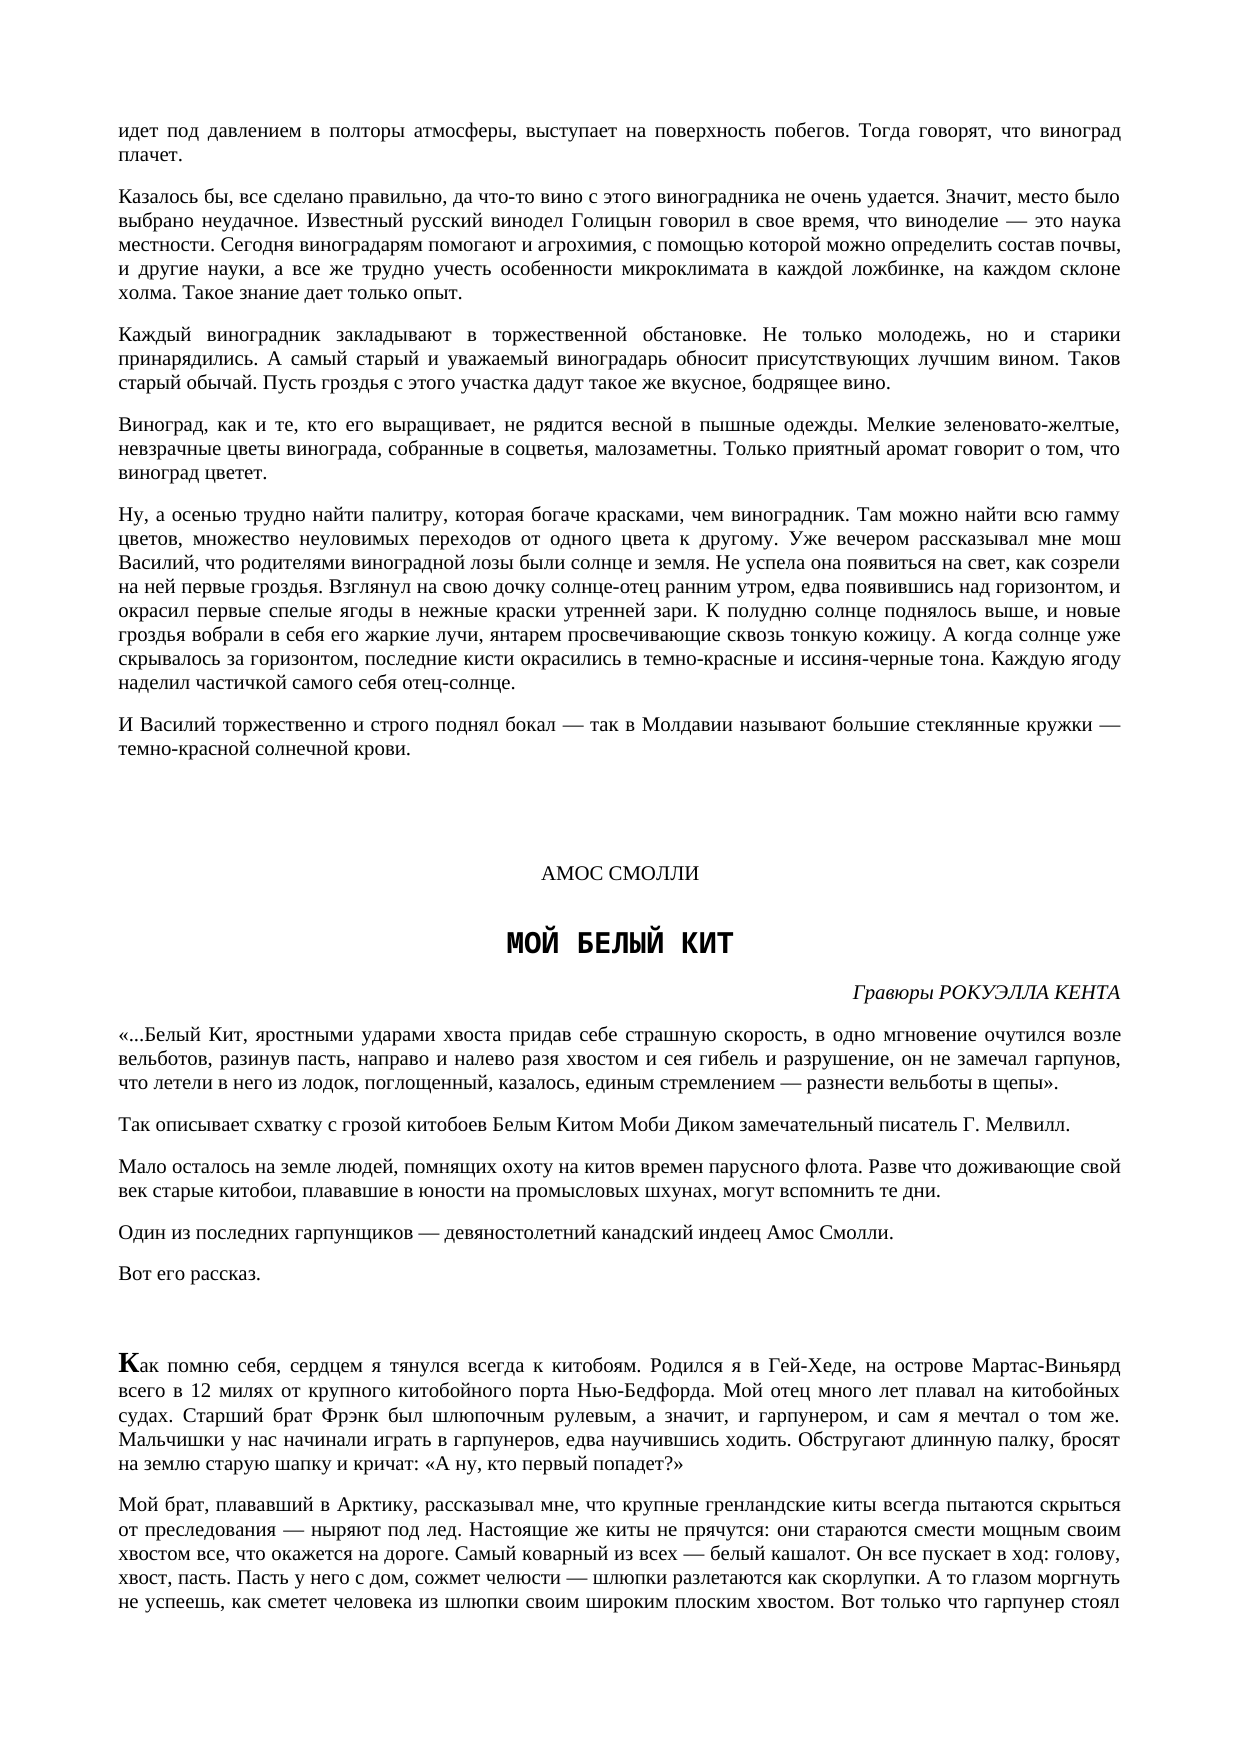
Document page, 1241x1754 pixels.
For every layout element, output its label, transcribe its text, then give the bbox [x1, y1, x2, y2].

text Один из последних гарпунщиков — девяностолетний канадский индеец Амос Смолли. [118, 1219, 1122, 1244]
text И Василий торжественно и строго поднял бокал — так в Молдавии называют большие стеклянные кружки — темно-красной солнечной крови. [118, 712, 1122, 760]
text Мой брат, плававший в Арктику, рассказывал мне, что крупные гренландские киты всегда пытаются скрыться от преследования — ныряют под лед. Настоящие же киты не прячутся: они стараются смести мощным своим хвостом все, что окажется на дороге. Самый коварный из всех — белый кашалот. Он все пускает в ход: голову, хвост, пасть. Пасть у него с дом, сожмет челюсти — шлюпки разлетаются как скорлупки. А то глазом моргнуть не успеешь, как сметет человека из шлюпки своим широким плоским хвостом. Вот только что гарпунер стоял [118, 1492, 1122, 1613]
text Виноград, как и те, кто его выращивает, не рядится весной в пышные одежды. Мелкие зеленовато-желтые, невзрачные цветы винограда, собранные в соцветья, малозаметны. Только приятный аромат говорит о том, что виноград цветет. [118, 412, 1122, 484]
text «...Белый Кит, яростными ударами хвоста придав себе страшную скорость, в одно мгновение очутился возле вельботов, разинув пасть, направо и налево разя хвостом и сея гибель и разрушение, он не замечал гарпунов, что летели в него из лодок, поглощенный, казалось, единым стремлением — разнести вельботы в щепы». [118, 1022, 1122, 1094]
subtitle МОЙ БЕЛЫЙ КИТ [118, 922, 1122, 962]
text Так описывает схватку с грозой китобоев Белым Китом Моби Диком замечательный писатель Г. Мелвилл. [118, 1112, 1122, 1136]
text АМОС СМОЛЛИ [118, 861, 1122, 885]
text Как помню себя, сердцем я тянулся всегда к китобоям. Родился я в Гей-Хеде, на острове Мартас-Виньярд всего в 12 милях от крупного китобойного порта Нью-Бедфорда. Мой отец много лет плавал на китобойных судах. Старший брат Фрэнк был шлюпочным рулевым, а значит, и гарпунером, и сам я мечтал о том же. Мальчишки у нас начинали играть в гарпунеров, едва научившись ходить. Обстругают длинную палку, бросят на землю старую шапку и кричат: «А ну, кто первый попадет?» [118, 1345, 1122, 1475]
text Гравюры РОКУЭЛЛА КЕНТА [118, 980, 1122, 1004]
text Каждый виноградник закладывают в торжественной обстановке. Не только молодежь, но и старики принарядились. А самый старый и уважаемый виноградарь обносит присутствующих лучшим вином. Таков старый обычай. Пусть гроздья с этого участка дадут такое же вкусное, бодрящее вино. [118, 322, 1122, 394]
text Ну, а осенью трудно найти палитру, которая богаче красками, чем виноградник. Там можно найти всю гамму цветов, множество неуловимых переходов от одного цвета к другому. Уже вечером рассказывал мне мош Василий, что родителями виноградной лозы были солнце и земля. Не успела она появиться на свет, как созрели на ней первые гроздья. Взглянул на свою дочку солнце-отец ранним утром, едва появившись над горизонтом, и окрасил первые спелые ягоды в нежные краски утренней зари. К полудню солнце поднялось выше, и новые гроздья вобрали в себя его жаркие лучи, янтарем просвечивающие сквозь тонкую кожицу. А когда солнце уже скрывалось за горизонтом, последние кисти окрасились в темно-красные и иссиня-черные тона. Каждую ягоду наделил частичкой самого себя отец-солнце. [118, 502, 1122, 694]
text Мало осталось на земле людей, помнящих охоту на китов времен парусного флота. Разве что доживающие свой век старые китобои, плававшие в юности на промысловых шхунах, могут вспомнить те дни. [118, 1154, 1122, 1202]
text идет под давлением в полторы атмосферы, выступает на поверхность побегов. Тогда говорят, что виноград плачет. [118, 118, 1122, 166]
text Казалось бы, все сделано правильно, да что-то вино с этого виноградника не очень удается. Значит, место было выбрано неудачное. Известный русский винодел Голицын говорил в свое время, что виноделие — это наука местности. Сегодня виноградарям помогают и агрохимия, с помощью которой можно определить состав почвы, и другие науки, а все же трудно учесть особенности микроклимата в каждой ложбинке, на каждом склоне холма. Такое знание дает только опыт. [118, 184, 1122, 304]
text Вот его рассказ. [118, 1261, 1122, 1285]
